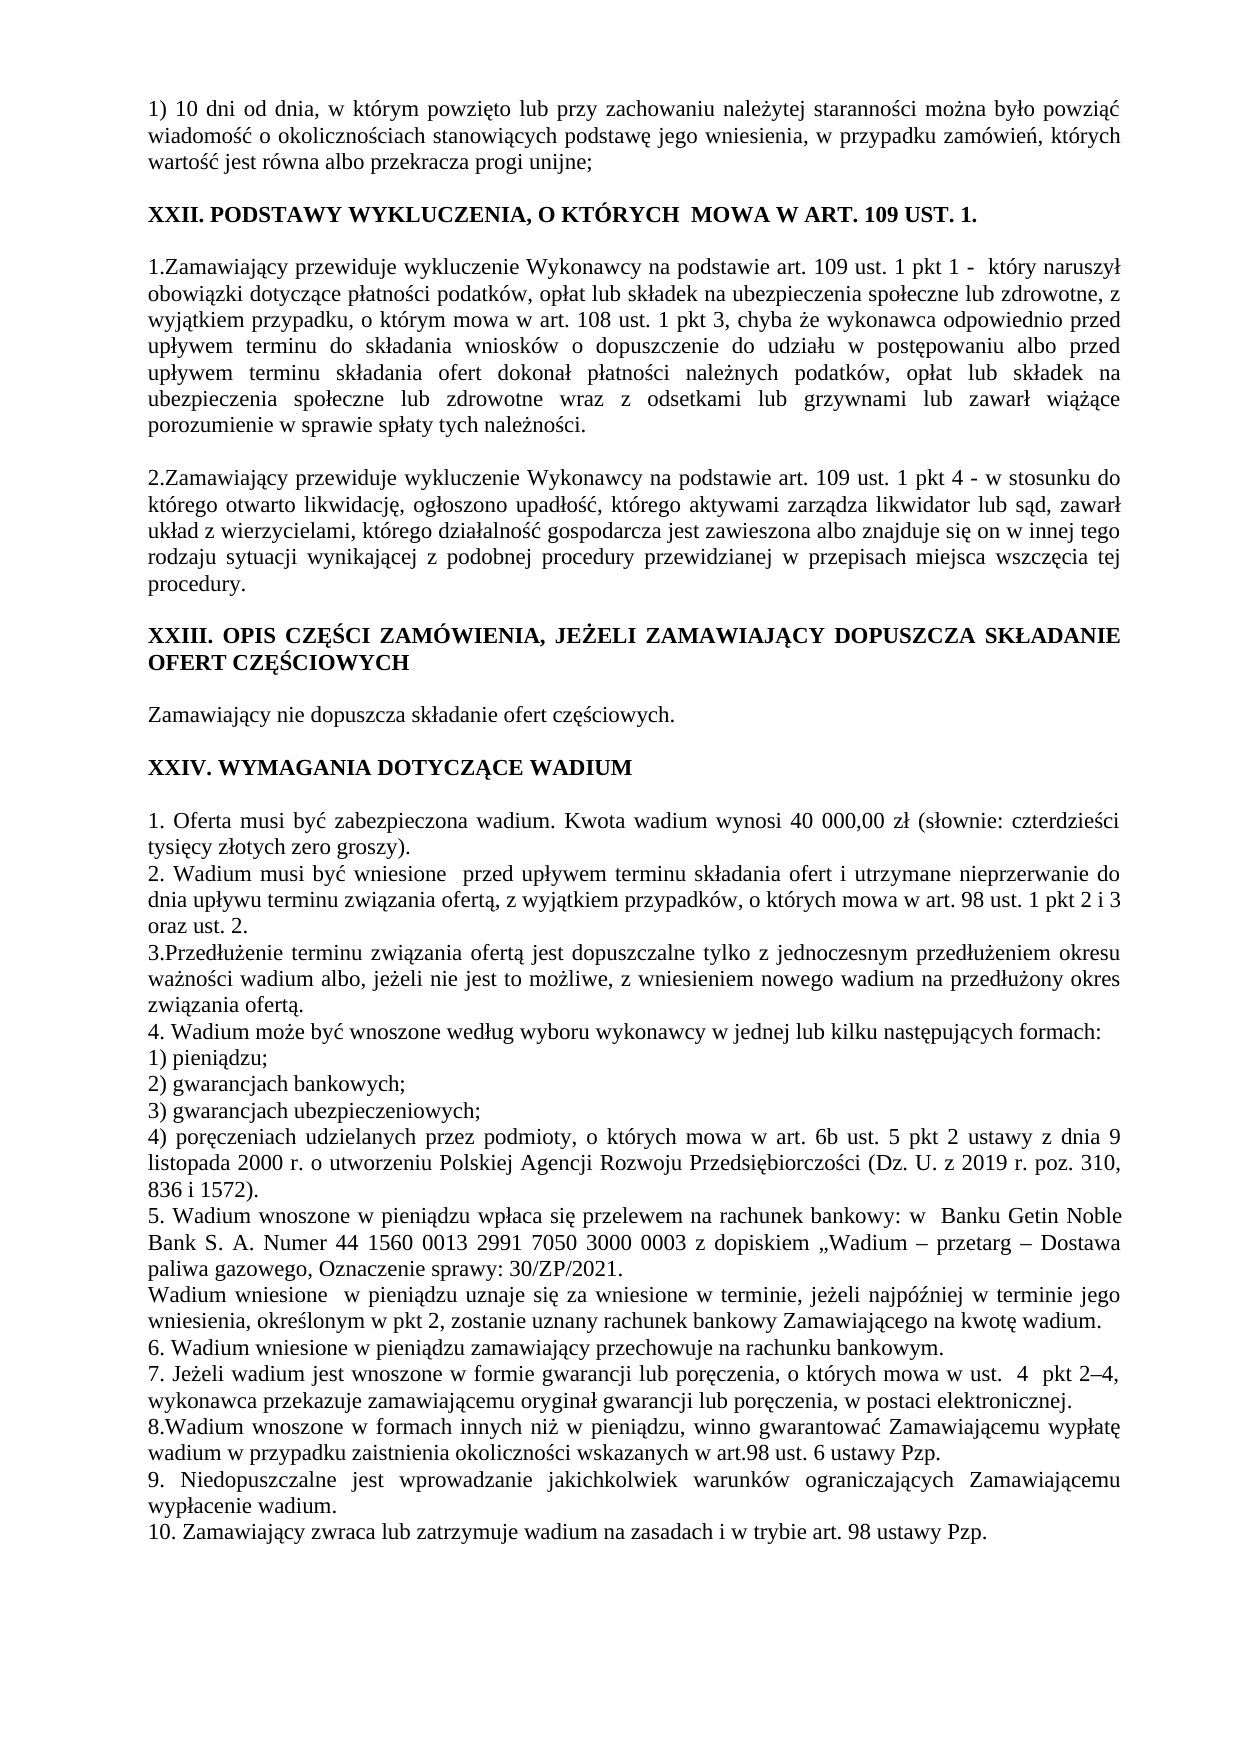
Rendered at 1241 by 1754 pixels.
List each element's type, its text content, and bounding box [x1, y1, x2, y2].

text 3) gwarancjach ubezpieczeniowych; [148, 1097, 1122, 1123]
text Wadium wniesione w pieniądzu uznaje się za wniesione w terminie, jeżeli najpóźniej w terminie jego wniesienia, określonym w pkt 2, zostanie uznany rachunek bankowy Zamawiającego na kwotę wadium. [148, 1281, 1122, 1334]
text 1.Zamawiający przewiduje wykluczenie Wykonawcy na podstawie art. 109 ust. 1 pkt 1 - który naruszył obowiązki dotyczące płatności podatków, opłat lub składek na ubezpieczenia społeczne lub zdrowotne, z wyjątkiem przypadku, o którym mowa w art. 108 ust. 1 pkt 3, chyba że wykonawca odpowiednio przed upływem terminu do składania wniosków o dopuszczenie do udziału w postępowaniu albo przed upływem terminu składania ofert dokonał płatności należnych podatków, opłat lub składek na ubezpieczenia społeczne lub zdrowotne wraz z odsetkami lub grzywnami lub zawarł wiążące porozumienie w sprawie spłaty tych należności. [148, 253, 1122, 438]
text 4) poręczeniach udzielanych przez podmioty, o których mowa w art. 6b ust. 5 pkt 2 ustawy z dnia 9 listopada 2000 r. o utworzeniu Polskiej Agencji Rozwoju Przedsiębiorczości (Dz. U. z 2019 r. poz. 310, 836 i 1572). [148, 1123, 1122, 1202]
text 10. Zamawiający zwraca lub zatrzymuje wadium na zasadach i w trybie art. 98 ustawy Pzp. [148, 1518, 1122, 1545]
text XXII. PODSTAWY WYKLUCZENIA, O KTÓRYCH MOWA W ART. 109 UST. 1. [148, 201, 1122, 227]
text 2.Zamawiający przewiduje wykluczenie Wykonawcy na podstawie art. 109 ust. 1 pkt 4 - w stosunku do którego otwarto likwidację, ogłoszono upadłość, którego aktywami zarządza likwidator lub sąd, zawarł układ z wierzycielami, którego działalność gospodarcza jest zawieszona albo znajduje się on w innej tego rodzaju sytuacji wynikającej z podobnej procedury przewidzianej w przepisach miejsca wszczęcia tej procedury. [148, 464, 1122, 596]
text XXIV. WYMAGANIA DOTYCZĄCE WADIUM [148, 754, 1122, 781]
text 8.Wadium wnoszone w formach innych niż w pieniądzu, winno gwarantować Zamawiającemu wypłatę wadium w przypadku zaistnienia okoliczności wskazanych w art.98 ust. 6 ustawy Pzp. [148, 1413, 1122, 1466]
text 4. Wadium może być wnoszone według wyboru wykonawcy w jednej lub kilku następujących formach: [148, 1018, 1122, 1044]
text 2. Wadium musi być wniesione przed upływem terminu składania ofert i utrzymane nieprzerwanie do dnia upływu terminu związania ofertą, z wyjątkiem przypadków, o których mowa w art. 98 ust. 1 pkt 2 i 3 oraz ust. 2. [148, 859, 1122, 939]
text XXIII. OPIS CZĘŚCI ZAMÓWIENIA, JEŻELI ZAMAWIAJĄCY DOPUSZCZA SKŁADANIE OFERT CZĘŚCIOWYCH [148, 622, 1122, 675]
text 5. Wadium wnoszone w pieniądzu wpłaca się przelewem na rachunek bankowy: w Banku Getin Noble Bank S. A. Numer 44 1560 0013 2991 7050 3000 0003 z dopiskiem „Wadium – przetarg – Dostawa paliwa gazowego, Oznaczenie sprawy: 30/ZP/2021. [148, 1202, 1122, 1281]
text 2) gwarancjach bankowych; [148, 1070, 1122, 1097]
text 1) pieniądzu; [148, 1044, 1122, 1070]
text Zamawiający nie dopuszcza składanie ofert częściowych. [148, 701, 1122, 728]
text 1) 10 dni od dnia, w którym powzięto lub przy zachowaniu należytej staranności można było powziąć wiadomość o okolicznościach stanowiących podstawę jego wniesienia, w przypadku zamówień, których wartość jest równa albo przekracza progi unijne; [148, 95, 1122, 174]
text 3.Przedłużenie terminu związania ofertą jest dopuszczalne tylko z jednoczesnym przedłużeniem okresu ważności wadium albo, jeżeli nie jest to możliwe, z wniesieniem nowego wadium na przedłużony okres związania ofertą. [148, 939, 1122, 1018]
text 1. Oferta musi być zabezpieczona wadium. Kwota wadium wynosi 40 000,00 zł (słownie: czterdzieści tysięcy złotych zero groszy). [148, 807, 1122, 859]
text 7. Jeżeli wadium jest wnoszone w formie gwarancji lub poręczenia, o których mowa w ust. 4 pkt 2–4, wykonawca przekazuje zamawiającemu oryginał gwarancji lub poręczenia, w postaci elektronicznej. [148, 1360, 1122, 1413]
text 6. Wadium wniesione w pieniądzu zamawiający przechowuje na rachunku bankowym. [148, 1334, 1122, 1360]
text 9. Niedopuszczalne jest wprowadzanie jakichkolwiek warunków ograniczających Zamawiającemu wypłacenie wadium. [148, 1466, 1122, 1518]
